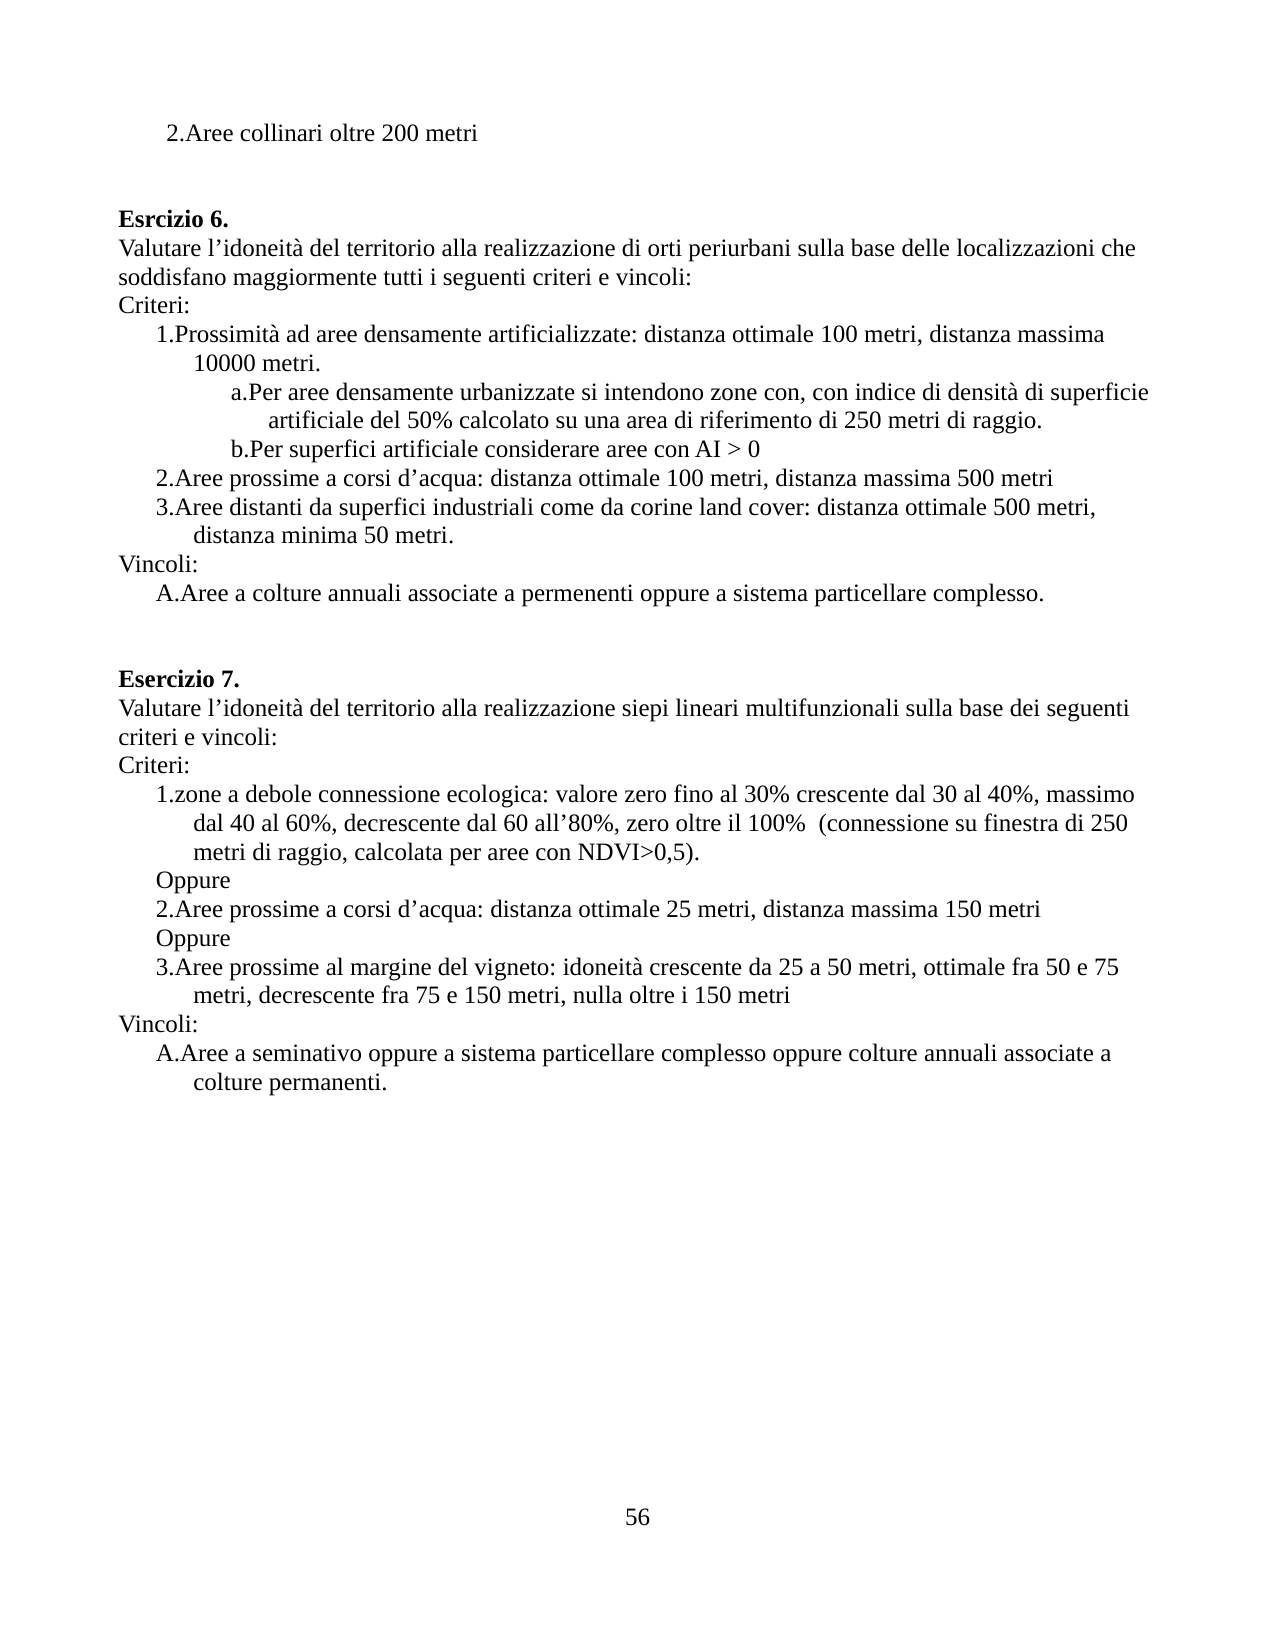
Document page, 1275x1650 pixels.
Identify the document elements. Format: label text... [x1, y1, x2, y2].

list Per superfici artificiale considerare aree con AI > 0 [231, 434, 1157, 463]
text Vincoli: [118, 1009, 1157, 1038]
text Oppure [156, 866, 1157, 894]
text Criteri: [118, 291, 1157, 319]
list Aree prossime al margine del vigneto: idoneità crescente da 25 a 50 metri, ottimale fra 50 e 75 metri, decrescente fra 75 e 150 metri, nulla oltre i 150 metri [156, 952, 1157, 1009]
text Esrcizio 6. [118, 204, 1157, 233]
text Valutare l’idoneità del territorio alla realizzazione di orti periurbani sulla base delle localizzazioni che soddisfano maggiormente tutti i seguenti criteri e vincoli: [118, 233, 1157, 291]
text Esercizio 7. [118, 664, 1157, 693]
list Aree collinari oltre 200 metri [166, 118, 1157, 147]
list Aree a colture annuali associate a permenenti oppure a sistema particellare complesso. [156, 578, 1157, 607]
list Aree a seminativo oppure a sistema particellare complesso oppure colture annuali associate a colture permanenti. [156, 1038, 1157, 1096]
list Prossimità ad aree densamente artificializzate: distanza ottimale 100 metri, distanza massima 10000 metri. [156, 319, 1157, 377]
list Per aree densamente urbanizzate si intendono zone con, con indice di densità di superficie artificiale del 50% calcolato su una area di riferimento di 250 metri di raggio. [231, 377, 1157, 434]
text Vincoli: [118, 549, 1157, 578]
text Criteri: [118, 751, 1157, 779]
list zone a debole connessione ecologica: valore zero fino al 30% crescente dal 30 al 40%, massimo dal 40 al 60%, decrescente dal 60 all’80%, zero oltre il 100% (connessione su finestra di 250 metri di raggio, calcolata per aree con NDVI>0,5). [156, 779, 1157, 866]
list Aree prossime a corsi d’acqua: distanza ottimale 25 metri, distanza massima 150 metri [156, 894, 1157, 923]
text Oppure [156, 923, 1157, 952]
text Valutare l’idoneità del territorio alla realizzazione siepi lineari multifunzionali sulla base dei seguenti criteri e vincoli: [118, 693, 1157, 751]
list Aree prossime a corsi d’acqua: distanza ottimale 100 metri, distanza massima 500 metri [156, 463, 1157, 492]
list Aree distanti da superfici industriali come da corine land cover: distanza ottimale 500 metri, distanza minima 50 metri. [156, 492, 1157, 549]
